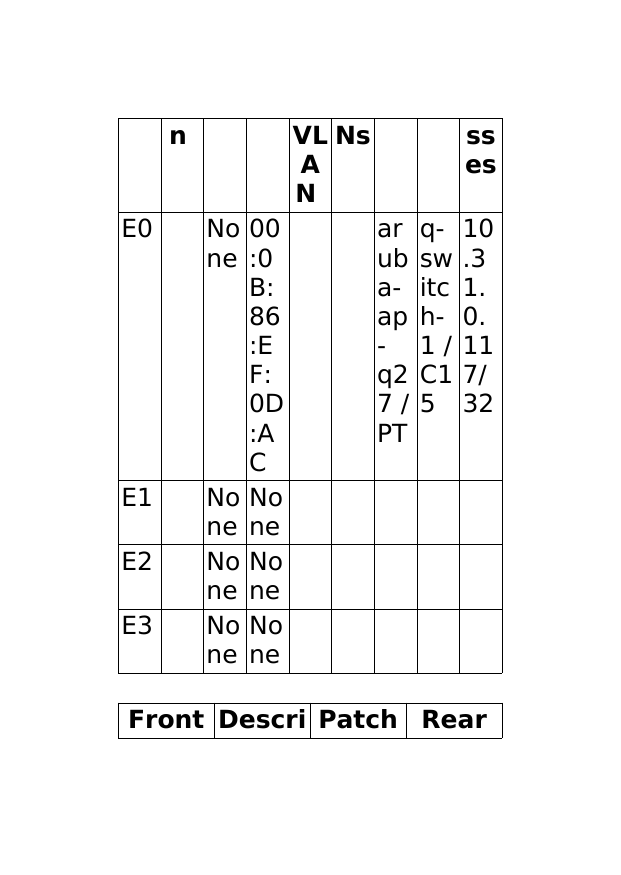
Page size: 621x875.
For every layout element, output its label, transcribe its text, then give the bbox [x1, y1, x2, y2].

table_cell [460, 481, 502, 544]
table_header [119, 119, 161, 212]
table_cell [375, 481, 417, 544]
table_cell [290, 610, 331, 673]
table_cell [332, 213, 374, 480]
table_cell 00:0B:86:EF:0D:AC [247, 213, 289, 480]
table_cell [418, 481, 459, 544]
table_cell None [247, 545, 289, 608]
table_cell None [204, 545, 246, 608]
table_cell [162, 545, 203, 608]
table_header [375, 119, 417, 212]
table_header VLAN [290, 119, 331, 212]
table_header Front [119, 704, 214, 738]
table_cell [375, 610, 417, 673]
table_header Ns [332, 119, 374, 212]
table_header [247, 119, 289, 212]
table_cell 10.31.0.117/32 [460, 213, 502, 480]
table_cell [162, 213, 203, 480]
table_cell None [247, 481, 289, 544]
table_cell [460, 545, 502, 608]
table_cell [375, 545, 417, 608]
table_header n [162, 119, 203, 212]
table_cell None [204, 213, 246, 480]
table_cell [332, 610, 374, 673]
table_header Rear [407, 704, 502, 738]
table_cell [332, 481, 374, 544]
table_cell [460, 610, 502, 673]
table_header [418, 119, 459, 212]
table_header Descri [215, 704, 310, 738]
table_cell E1 [119, 481, 161, 544]
table_header sses [460, 119, 502, 212]
table_cell [290, 481, 331, 544]
table_header [204, 119, 246, 212]
table_cell None [204, 610, 246, 673]
table_cell [162, 481, 203, 544]
table_cell [332, 545, 374, 608]
table_cell aruba-ap-q27 / PT [375, 213, 417, 480]
table_cell [418, 545, 459, 608]
table_cell E2 [119, 545, 161, 608]
table_cell [162, 610, 203, 673]
table_cell [290, 213, 331, 480]
table_cell [418, 610, 459, 673]
table_header Patch [311, 704, 406, 738]
table_cell q-switch-1 / C15 [418, 213, 459, 480]
table_cell [290, 545, 331, 608]
table_cell E3 [119, 610, 161, 673]
table_cell E0 [119, 213, 161, 480]
table_cell None [204, 481, 246, 544]
table_cell None [247, 610, 289, 673]
